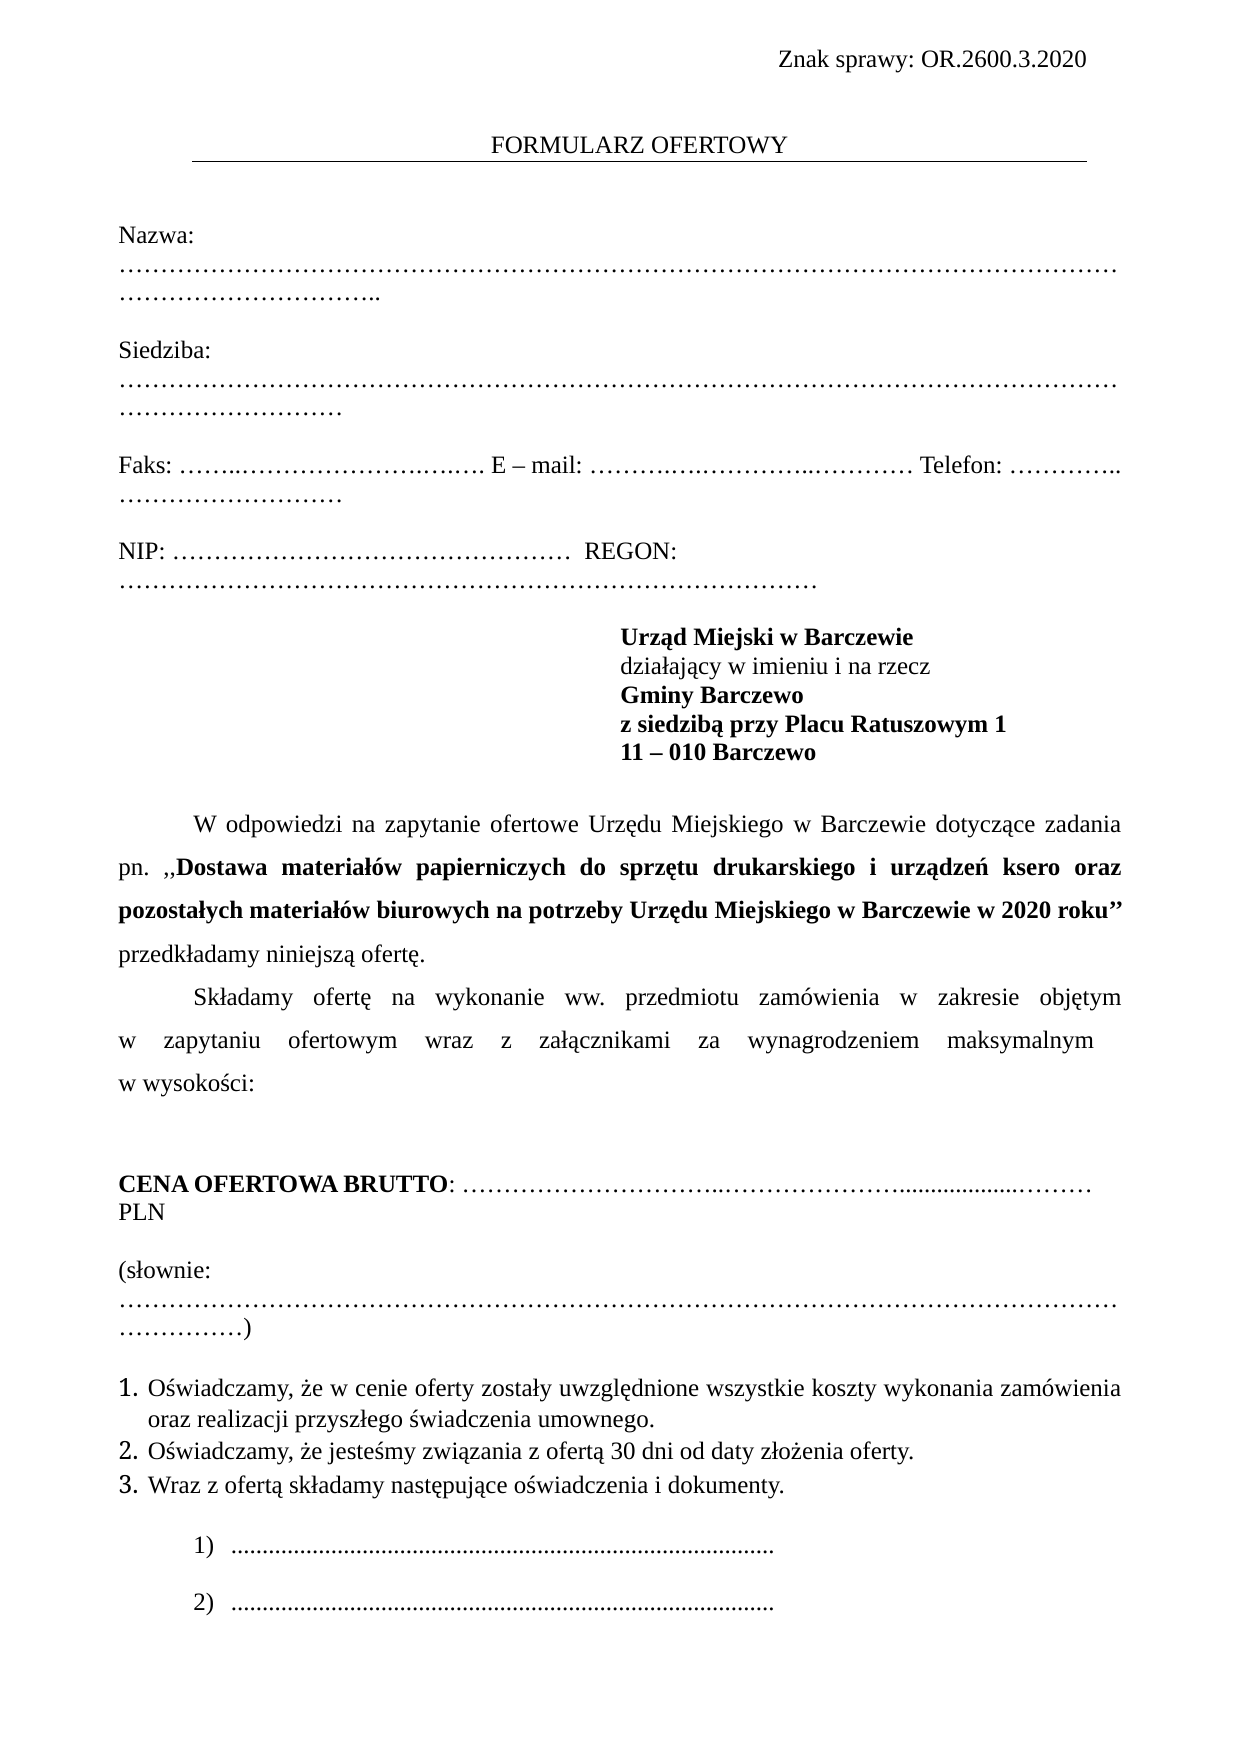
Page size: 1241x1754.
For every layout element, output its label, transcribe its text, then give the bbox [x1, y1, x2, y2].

text Gminy Barczewo [620, 680, 1122, 709]
text Faks: ……..………………….….…. E – mail: ……….….…………..………… Telefon: …………..……………………… [118, 450, 1122, 507]
list Oświadczamy, że w cenie oferty zostały uwzględnione wszystkie koszty wykonania zamówienia oraz realizacji przyszłego świadczenia umownego. [118, 1370, 1122, 1433]
text Składamy ofertę na wykonanie ww. przedmiotu zamówienia w zakresie objętym w zapytaniu ofertowym wraz z załącznikami za wynagrodzeniem maksymalnym w wysokości: [118, 982, 1122, 1097]
text Znak sprawy: OR.2600.3.2020 [192, 44, 1087, 73]
text NIP: ………………………………………… REGON: ………………………………………………………………………… [118, 536, 1122, 594]
text (słownie: ………………………………………………………………………………………………………………………) [118, 1255, 1122, 1341]
list Oświadczamy, że jesteśmy związania z ofertą 30 dni od daty złożenia oferty. [118, 1433, 1122, 1467]
text 11 – 010 Barczewo [620, 737, 1122, 766]
text FORMULARZ OFERTOWY [192, 131, 1087, 161]
list Wraz z ofertą składamy następujące oświadczenia i dokumenty. [118, 1467, 1122, 1501]
text z siedzibą przy Placu Ratuszowym 1 [620, 709, 1122, 737]
text Urząd Miejski w Barczewie [620, 622, 1122, 651]
list ....................................................................................... [193, 1530, 1122, 1558]
text Siedziba: ………………………………………………………………………………………………………………………………… [118, 335, 1122, 421]
text W odpowiedzi na zapytanie ofertowe Urzędu Miejskiego w Barczewie dotyczące zadania pn. ,,Dostawa materiałów papierniczych do sprzętu drukarskiego i urządzeń ksero oraz pozostałych materiałów biurowych na potrzeby Urzędu Miejskiego w Barczewie w 2020 roku’’ przedkładamy niniejszą ofertę. [118, 809, 1122, 967]
list ....................................................................................... [193, 1587, 1122, 1616]
text działający w imieniu i na rzecz [620, 651, 1122, 680]
text CENA OFERTOWA BRUTTO: …………………………..…………………...................……… PLN [118, 1169, 1122, 1226]
text Nazwa: …………………………………………………………………………………………………………………………………….. [118, 220, 1122, 306]
